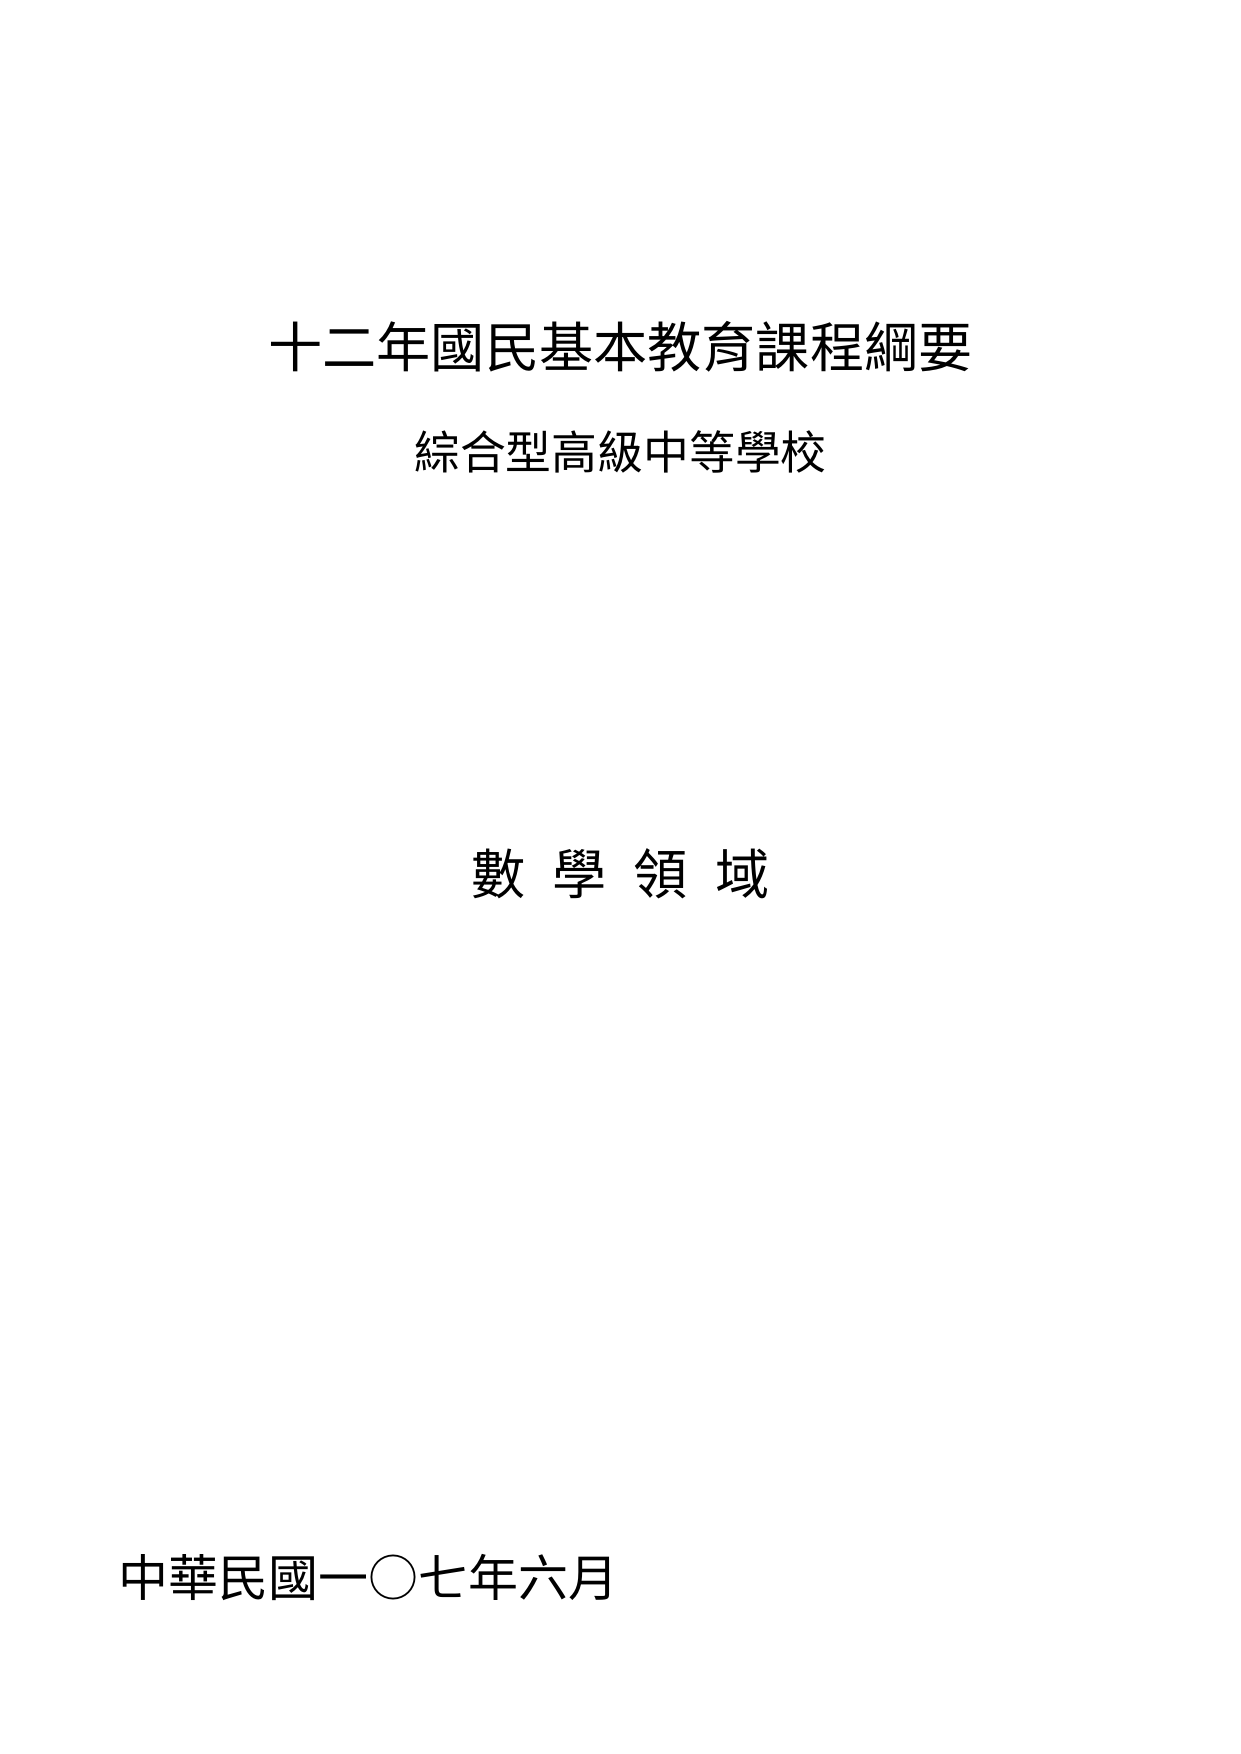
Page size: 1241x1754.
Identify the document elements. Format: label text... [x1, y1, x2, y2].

text 綜合型高級中等學校 [118, 432, 1122, 478]
text 十二年國民基本教育課程綱要 [118, 330, 1122, 376]
text 數 學 領 域 [118, 857, 1122, 903]
text 中華民國一○七年六月 [118, 1559, 1122, 1605]
